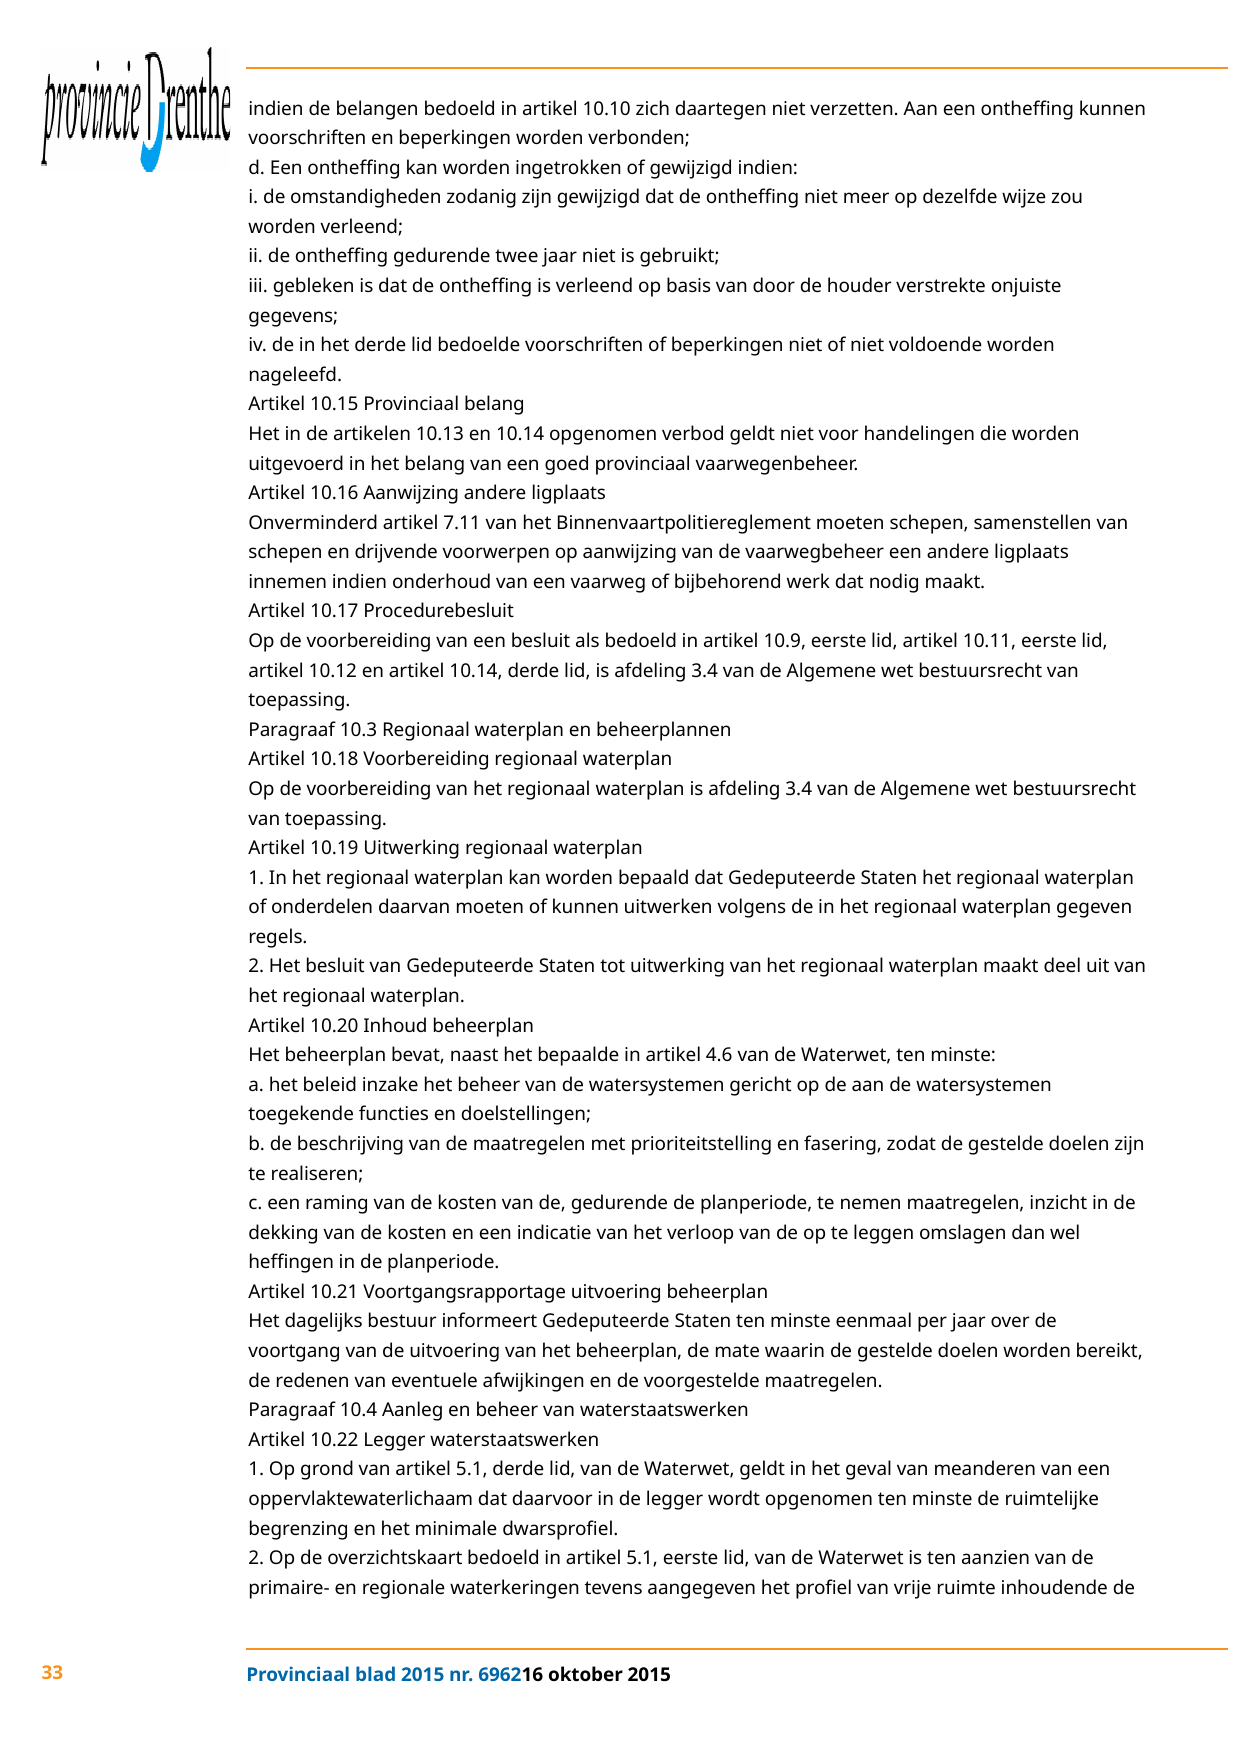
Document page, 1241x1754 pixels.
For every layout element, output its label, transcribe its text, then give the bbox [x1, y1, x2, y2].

text Artikel 10.16 Aanwijzing andere ligplaats [248, 479, 1152, 505]
text Het beheerplan bevat, naast het bepaalde in artikel 4.6 van de Waterwet, ten minste: [248, 1041, 1152, 1067]
text Paragraaf 10.4 Aanleg en beheer van waterstaatswerken [248, 1396, 1152, 1422]
text ii. de ontheffing gedurende twee jaar niet is gebruikt; [248, 243, 1152, 268]
text Artikel 10.18 Voorbereiding regionaal waterplan [248, 746, 1152, 771]
text a. het beleid inzake het beheer van de watersystemen gericht op de aan de watersystemen toegekende functies en doelstellingen; [248, 1071, 1152, 1126]
picture [41, 47, 231, 172]
text 1. Op grond van artikel 5.1, derde lid, van de Waterwet, geldt in het geval van meanderen van een oppervlaktewaterlichaam dat daarvoor in de legger wordt opgenomen ten minste de ruimtelijke begrenzing en het minimale dwarsprofiel. [248, 1456, 1152, 1541]
text i. de omstandigheden zodanig zijn gewijzigd dat de ontheffing niet meer op dezelfde wijze zou worden verleend; [248, 183, 1152, 239]
text Paragraaf 10.3 Regionaal waterplan en beheerplannen [248, 716, 1152, 742]
text Op de voorbereiding van het regionaal waterplan is afdeling 3.4 van de Algemene wet bestuursrecht van toepassing. [248, 775, 1152, 831]
text iv. de in het derde lid bedoelde voorschriften of beperkingen niet of niet voldoende worden nageleefd. [248, 331, 1152, 387]
text indien de belangen bedoeld in artikel 10.10 zich daartegen niet verzetten. Aan een ontheffing kunnen voorschriften en beperkingen worden verbonden; [248, 95, 1152, 150]
text 1. In het regionaal waterplan kan worden bepaald dat Gedeputeerde Staten het regionaal waterplan of onderdelen daarvan moeten of kunnen uitwerken volgens de in het regionaal waterplan gegeven regels. [248, 864, 1152, 949]
text Het in de artikelen 10.13 en 10.14 opgenomen verbod geldt niet voor handelingen die worden uitgevoerd in het belang van een goed provinciaal vaarwegenbeheer. [248, 420, 1152, 476]
text Het dagelijks bestuur informeert Gedeputeerde Staten ten minste eenmaal per jaar over de voortgang van de uitvoering van het beheerplan, de mate waarin de gestelde doelen worden bereikt, de redenen van eventuele afwijkingen en de voorgestelde maatregelen. [248, 1308, 1152, 1393]
text d. Een ontheffing kan worden ingetrokken of gewijzigd indien: [248, 154, 1152, 180]
text iii. gebleken is dat de ontheffing is verleend op basis van door de houder verstrekte onjuiste gegevens; [248, 272, 1152, 328]
text c. een raming van de kosten van de, gedurende de planperiode, te nemen maatregelen, inzicht in de dekking van de kosten en een indicatie van het verloop van de op te leggen omslagen dan wel heffingen in de planperiode. [248, 1189, 1152, 1274]
text Artikel 10.22 Legger waterstaatswerken [248, 1426, 1152, 1452]
text Artikel 10.20 Inhoud beheerplan [248, 1012, 1152, 1038]
text Op de voorbereiding van een besluit als bedoeld in artikel 10.9, eerste lid, artikel 10.11, eerste lid, artikel 10.12 en artikel 10.14, derde lid, is afdeling 3.4 van de Algemene wet bestuursrecht van toepassing. [248, 627, 1152, 712]
text Artikel 10.21 Voortgangsrapportage uitvoering beheerplan [248, 1278, 1152, 1304]
text Onverminderd artikel 7.11 van het Binnenvaartpolitiereglement moeten schepen, samenstellen van schepen en drijvende voorwerpen op aanwijzing van de vaarwegbeheer een andere ligplaats innemen indien onderhoud van een vaarweg of bijbehorend werk dat nodig maakt. [248, 509, 1152, 594]
text 2. Op de overzichtskaart bedoeld in artikel 5.1, eerste lid, van de Waterwet is ten aanzien van de primaire- en regionale waterkeringen tevens aangegeven het profiel van vrije ruimte inhoudende de [248, 1544, 1152, 1600]
text Artikel 10.19 Uitwerking regionaal waterplan [248, 834, 1152, 860]
text Artikel 10.15 Provinciaal belang [248, 391, 1152, 416]
text 2. Het besluit van Gedeputeerde Staten tot uitwerking van het regionaal waterplan maakt deel uit van het regionaal waterplan. [248, 953, 1152, 1008]
text b. de beschrijving van de maatregelen met prioriteitstelling en fasering, zodat de gestelde doelen zijn te realiseren; [248, 1130, 1152, 1186]
text Artikel 10.17 Procedurebesluit [248, 598, 1152, 623]
